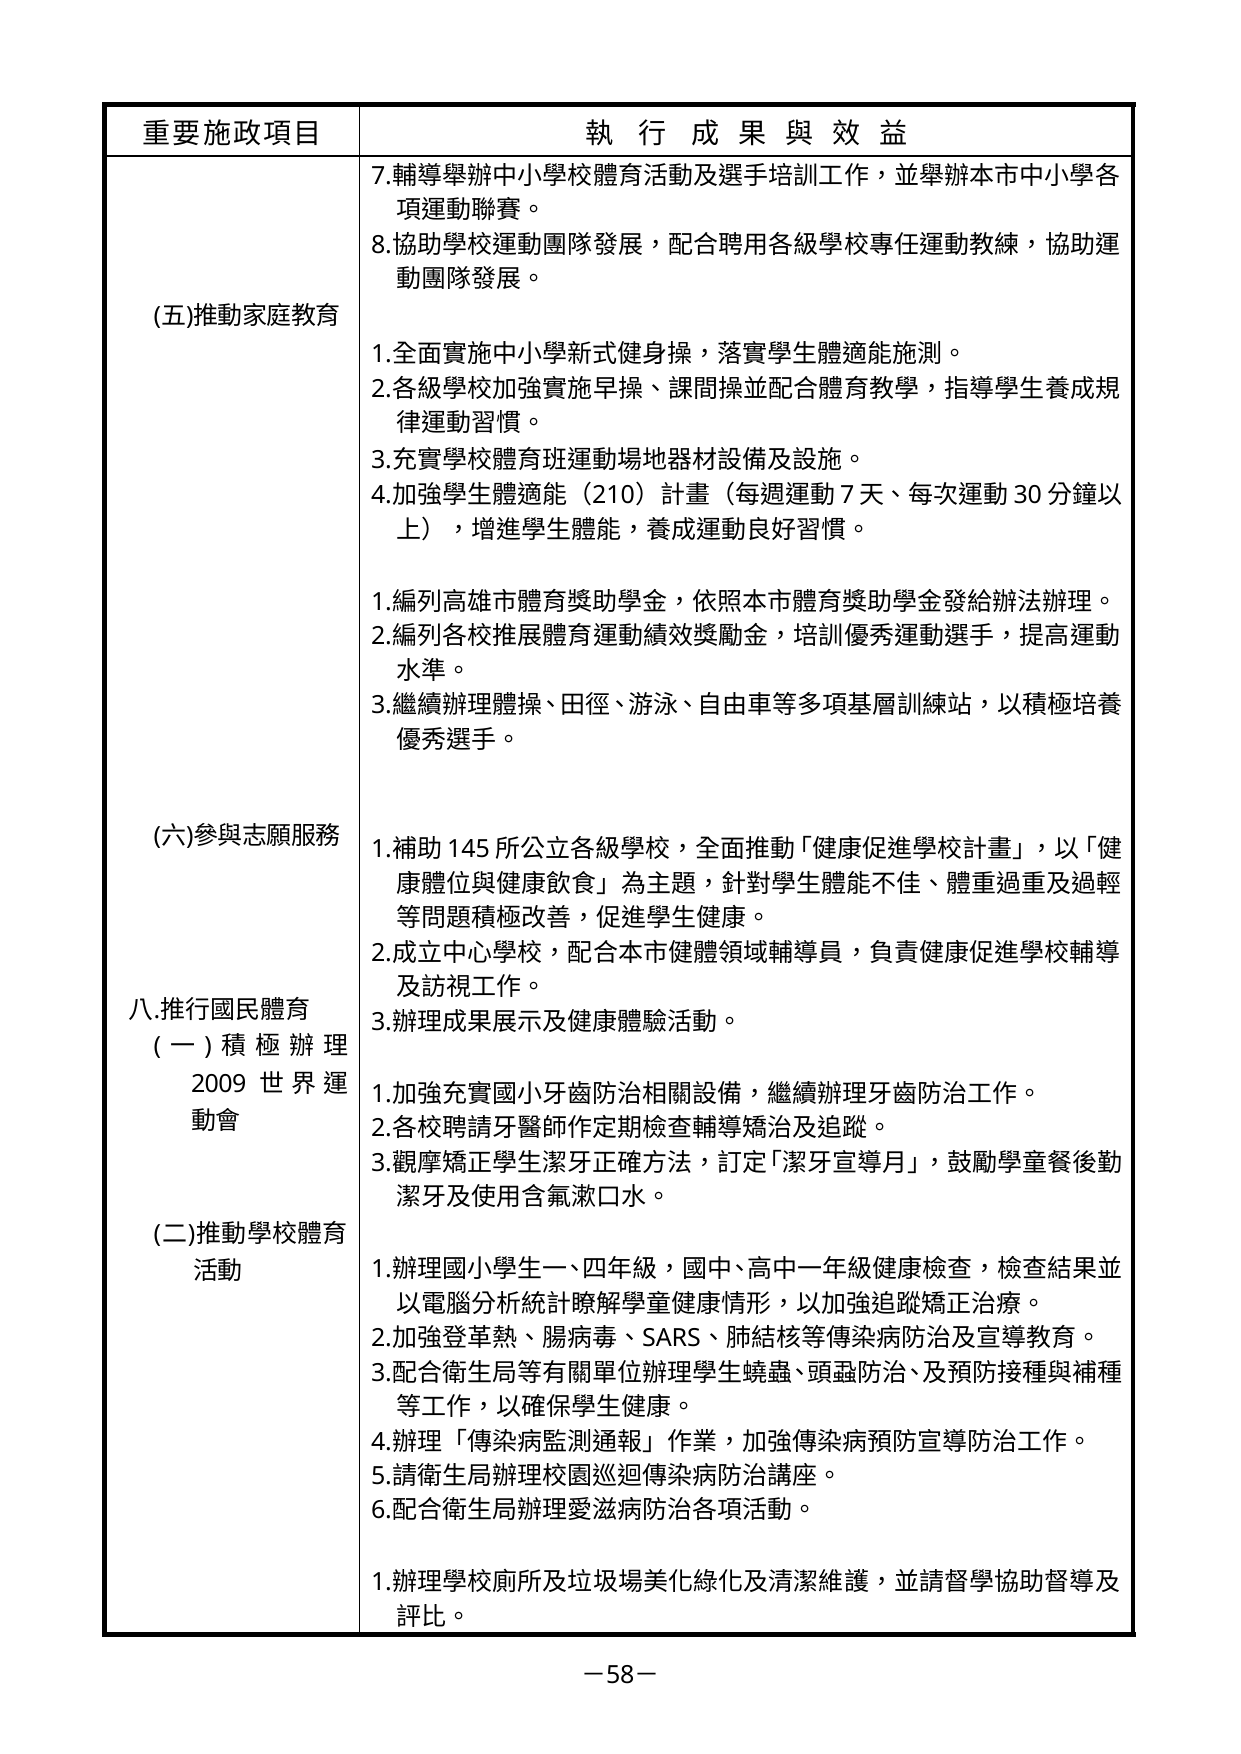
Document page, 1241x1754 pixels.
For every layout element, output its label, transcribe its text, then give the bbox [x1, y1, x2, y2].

table_cell 7.輔導舉辦中小學校體育活動及選手培訓工作，並舉辦本市中小學各項運動聯賽。 8.協助學校運動團隊發展，配合聘用各級學校專任運動教練，協助運動團隊發展。 1.全面實施中小學新式健身操，落實學生體適能施測。 2.各級學校加強實施早操、課間操並配合體育教學，指導學生養成規律運動習慣。 3.充實學校體育班運動場地器材設備及設施。 4.加強學生體適能（210）計畫（每週運動7天、每次運動30分鐘以上），增進學生體能，養成運動良好習慣。 1.編列高雄市體育獎助學金，依照本市體育獎助學金發給辦法辦理。 2.編列各校推展體育運動績效獎勵金，培訓優秀運動選手，提高運動水準。 3.繼續辦理體操、田徑、游泳、自由車等多項基層訓練站，以積極培養優秀選手。 1.補助145所公立各級學校，全面推動「健康促進學校計畫」，以「健康體位與健康飲食」為主題，針對學生體能不佳、體重過重及過輕等問題積極改善，促進學生健康。 2.成立中心學校，配合本市健體領域輔導員，負責健康促進學校輔導及訪視工作。 3.辦理成果展示及健康體驗活動。 1.加強充實國小牙齒防治相關設備，繼續辦理牙齒防治工作。 2.各校聘請牙醫師作定期檢查輔導矯治及追蹤。 3.觀摩矯正學生潔牙正確方法，訂定「潔牙宣導月」，鼓勵學童餐後勤潔牙及使用含氟漱口水。 1.辦理國小學生一、四年級，國中、高中一年級健康檢查，檢查結果並以電腦分析統計瞭解學童健康情形，以加強追蹤矯正治療。 2.加強登革熱、腸病毒、SARS、肺結核等傳染病防治及宣導教育。 3.配合衛生局等有關單位辦理學生蟯蟲、頭蝨防治、及預防接種與補種等工作，以確保學生健康。 4.辦理「傳染病監測通報」作業，加強傳染病預防宣導防治工作。 5.請衛生局辦理校園巡迴傳染病防治講座。 6.配合衛生局辦理愛滋病防治各項活動。 1.辦理學校廁所及垃圾場美化綠化及清潔維護，並請督學協助督導及評比。 [360, 157, 1131, 1632]
table_header 執 行 成 果 與 效 益 [360, 107, 1131, 155]
table_header 重要施政項目 [107, 107, 359, 155]
table_cell (五)推動家庭教育 (六)參與志願服務 八.推行國民體育 (一)積極辦理2009世界運動會 (二)推動學校體育活動 [107, 157, 359, 1632]
